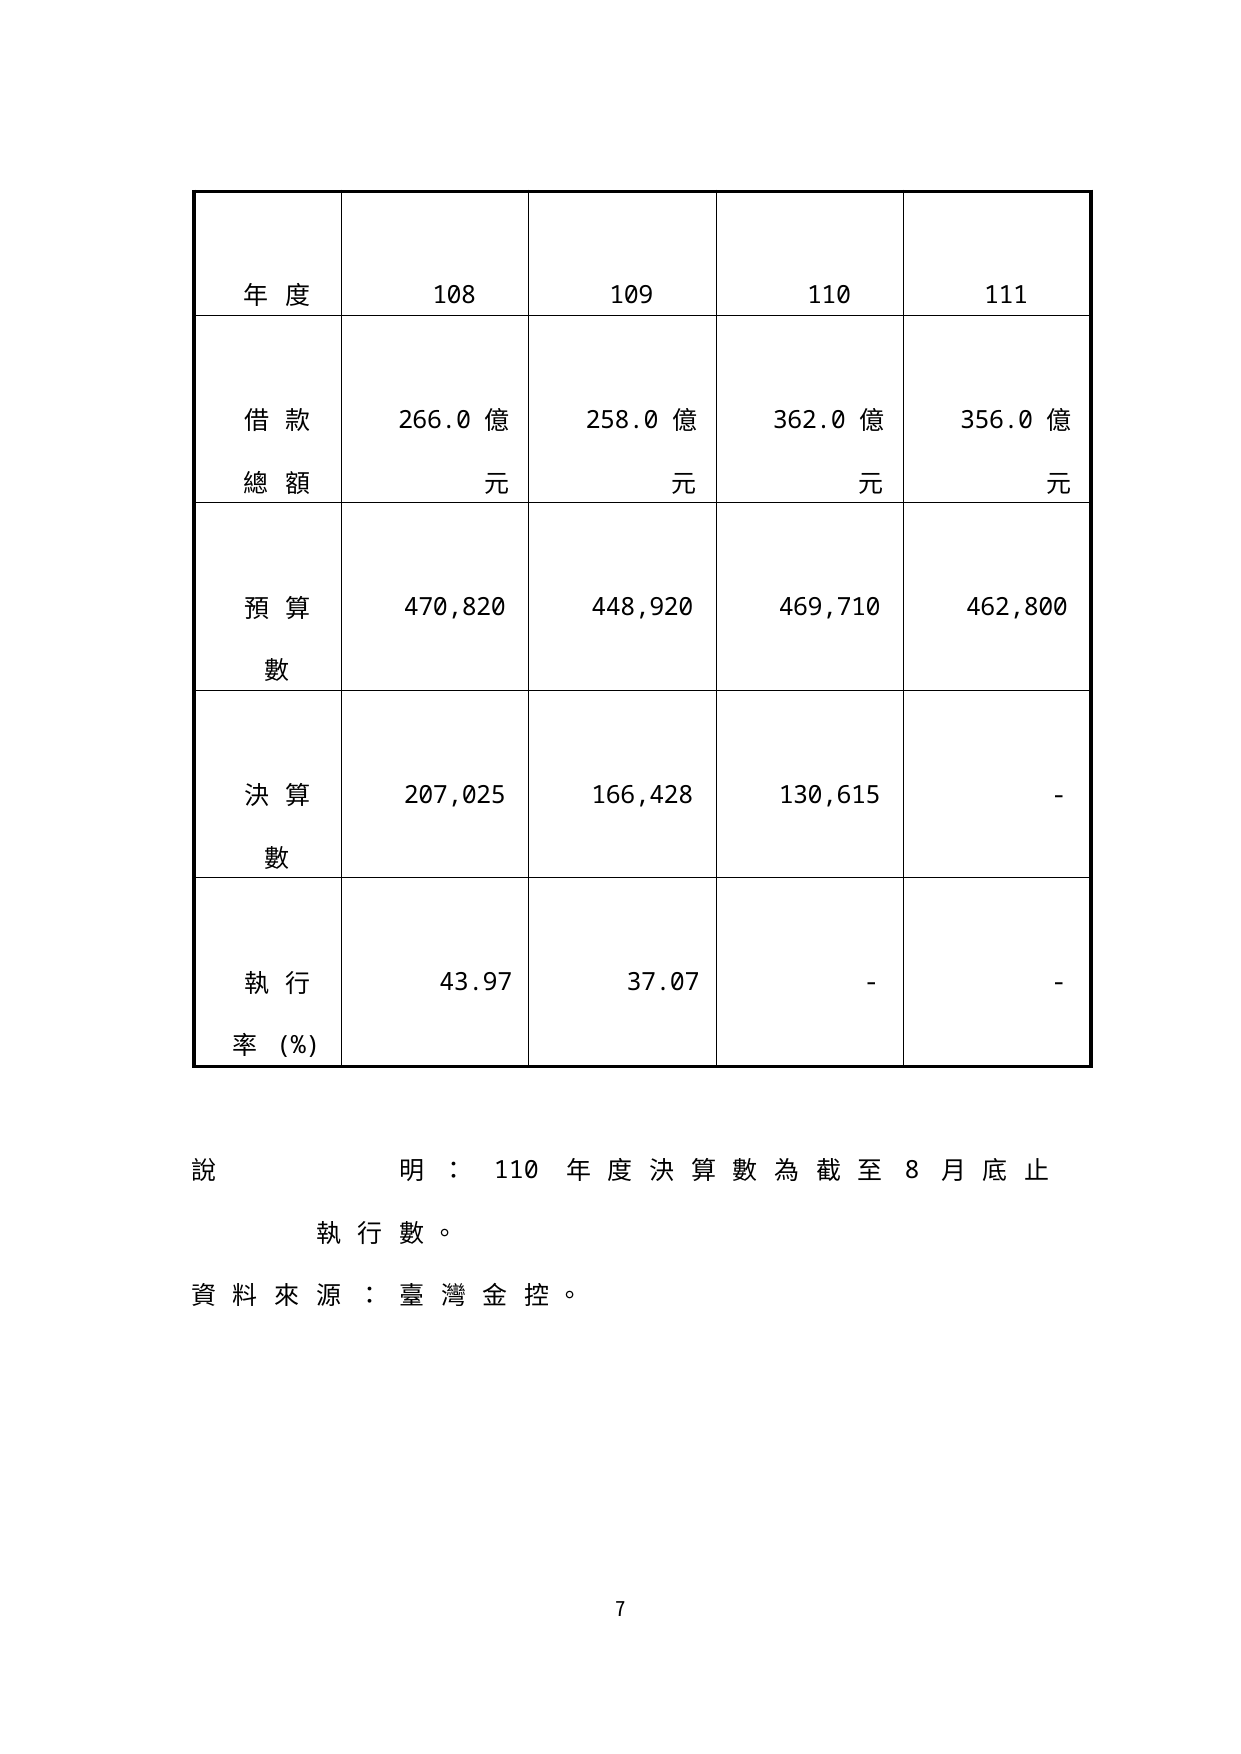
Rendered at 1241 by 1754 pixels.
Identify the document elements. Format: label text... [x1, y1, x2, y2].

table_cell 470,820 [342, 503, 528, 689]
table_cell 462,800 [904, 503, 1089, 689]
table_cell - [904, 691, 1089, 877]
table_cell - [717, 878, 903, 1064]
text 資料來源：臺灣金控。 [183, 1252, 1076, 1314]
table_cell 356.0億元 [904, 316, 1089, 502]
table_cell 362.0億元 [717, 316, 903, 502]
table_cell 37.07 [529, 878, 716, 1064]
table_header 108 [342, 193, 528, 314]
table_cell 207,025 [342, 691, 528, 877]
table_cell 借款總額 [196, 316, 341, 502]
table_cell 預算數 [196, 503, 341, 689]
table_cell 43.97 [342, 878, 528, 1064]
table_cell 469,710 [717, 503, 903, 689]
table_cell 決算數 [196, 691, 341, 877]
table_header 年度 [196, 193, 341, 314]
text 說 明：110年度決算數為截至8月底止執行數。 [183, 1127, 1076, 1252]
table_header 109 [529, 193, 716, 314]
table_header 111 [904, 193, 1089, 314]
table_cell 258.0億元 [529, 316, 716, 502]
table_header 110 [717, 193, 903, 314]
table_cell - [904, 878, 1089, 1064]
table_cell 448,920 [529, 503, 716, 689]
table_cell 266.0億元 [342, 316, 528, 502]
table_cell 130,615 [717, 691, 903, 877]
table_cell 166,428 [529, 691, 716, 877]
table_cell 執行率(%) [196, 878, 341, 1064]
